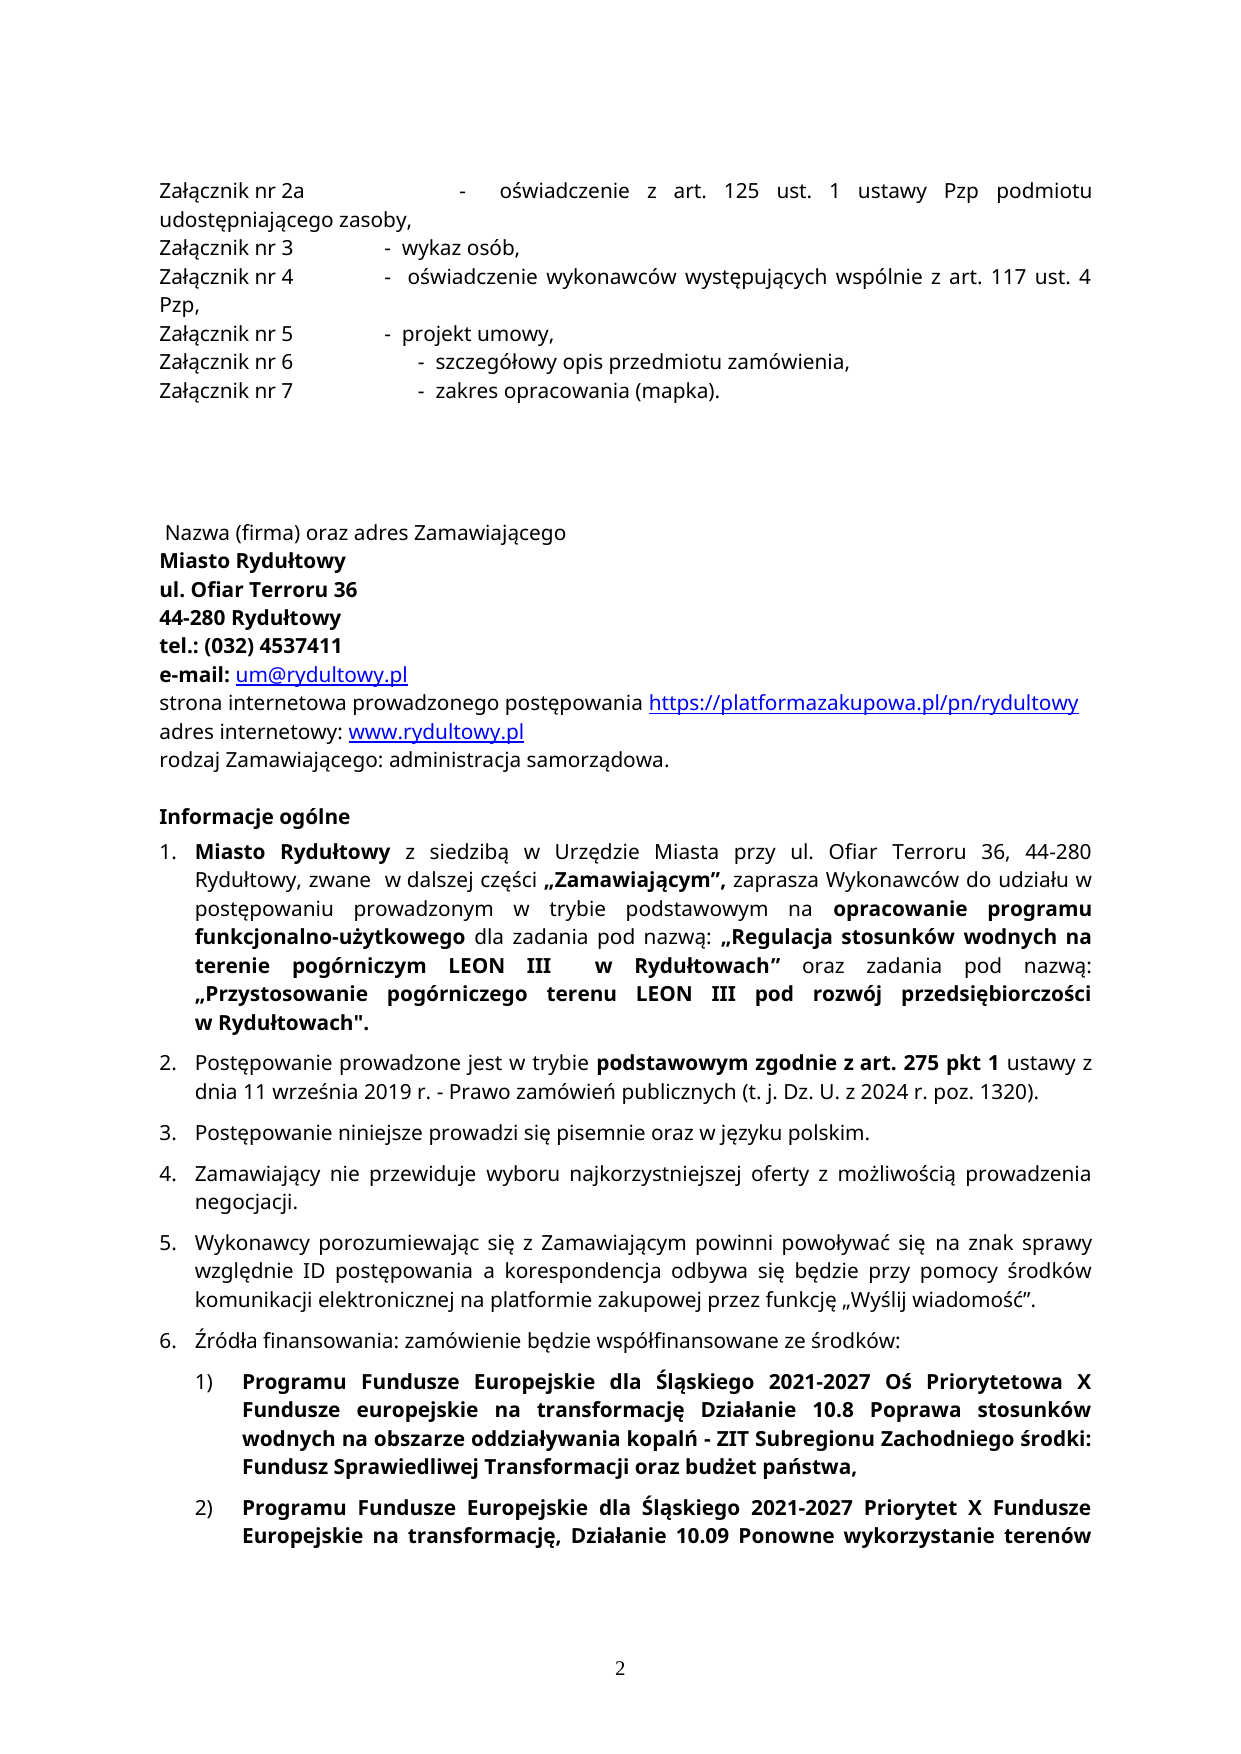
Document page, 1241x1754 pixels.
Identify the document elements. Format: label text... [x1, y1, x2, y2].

text Załącznik nr 3 - wykaz osób, [159, 233, 1092, 262]
list Postępowanie prowadzone jest w trybie podstawowym zgodnie z art. 275 pkt 1 ustawy z dnia 11 września 2019 r. - Prawo zamówień publicznych (t. j. Dz. U. z 2024 r. poz. 1320). [159, 1048, 1092, 1105]
text strona internetowa prowadzonego postępowania https://platformazakupowa.pl/pn/rydultowy [159, 688, 1092, 717]
list Programu Fundusze Europejskie dla Śląskiego 2021-2027 Oś Priorytetowa X Fundusze europejskie na transformację Działanie 10.8 Poprawa stosunków wodnych na obszarze oddziaływania kopalń - ZIT Subregionu Zachodniego środki: Fundusz Sprawiedliwej Transformacji oraz budżet państwa, [194, 1367, 1092, 1481]
list Źródła finansowania: zamówienie będzie współfinansowane ze środków: [159, 1326, 1092, 1354]
text rodzaj Zamawiającego: administracja samorządowa. [159, 745, 1092, 774]
list Postępowanie niniejsze prowadzi się pisemnie oraz w języku polskim. [159, 1118, 1092, 1146]
text e-mail: um@rydultowy.pl [159, 660, 1092, 688]
text Załącznik nr 5 - projekt umowy, [159, 319, 1092, 347]
list Zamawiający nie przewiduje wyboru najkorzystniejszej oferty z możliwością prowadzenia negocjacji. [159, 1159, 1092, 1216]
text Załącznik nr 7 - zakres opracowania (mapka). [159, 376, 1092, 404]
text Nazwa (firma) oraz adres Zamawiającego [159, 518, 1092, 546]
text Załącznik nr 6 - szczegółowy opis przedmiotu zamówienia, [159, 347, 1092, 376]
text tel.: (032) 4537411 [159, 632, 1092, 660]
list Programu Fundusze Europejskie dla Śląskiego 2021-2027 Priorytet X Fundusze Europejskie na transformację, Działanie 10.09 Ponowne wykorzystanie terenów [194, 1493, 1092, 1550]
text ul. Ofiar Terroru 36 [159, 575, 1092, 603]
subtitle Informacje ogólne [159, 802, 1092, 831]
text Załącznik nr 2a - oświadczenie z art. 125 ust. 1 ustawy Pzp podmiotu udostępniającego zasoby, [159, 177, 1092, 233]
text Załącznik nr 4 - oświadczenie wykonawców występujących wspólnie z art. 117 ust. 4 Pzp, [159, 262, 1092, 319]
text 44-280 Rydułtowy [159, 603, 1092, 632]
text adres internetowy: www.rydultowy.pl [159, 717, 1092, 745]
list Wykonawcy porozumiewając się z Zamawiającym powinni powoływać się na znak sprawy względnie ID postępowania a korespondencja odbywa się będzie przy pomocy środków komunikacji elektronicznej na platformie zakupowej przez funkcję „Wyślij wiadomość”. [159, 1228, 1092, 1313]
text Miasto Rydułtowy [159, 546, 1092, 575]
list Miasto Rydułtowy z siedzibą w Urzędzie Miasta przy ul. Ofiar Terroru 36, 44-280 Rydułtowy, zwane w dalszej części „Zamawiającym”, zaprasza Wykonawców do udziału w postępowaniu prowadzonym w trybie podstawowym na opracowanie programu funkcjonalno-użytkowego dla zadania pod nazwą: „Regulacja stosunków wodnych na terenie pogórniczym LEON III w Rydułtowach” oraz zadania pod nazwą: „Przystosowanie pogórniczego terenu LEON III pod rozwój przedsiębiorczości w Rydułtowach". [159, 837, 1092, 1036]
